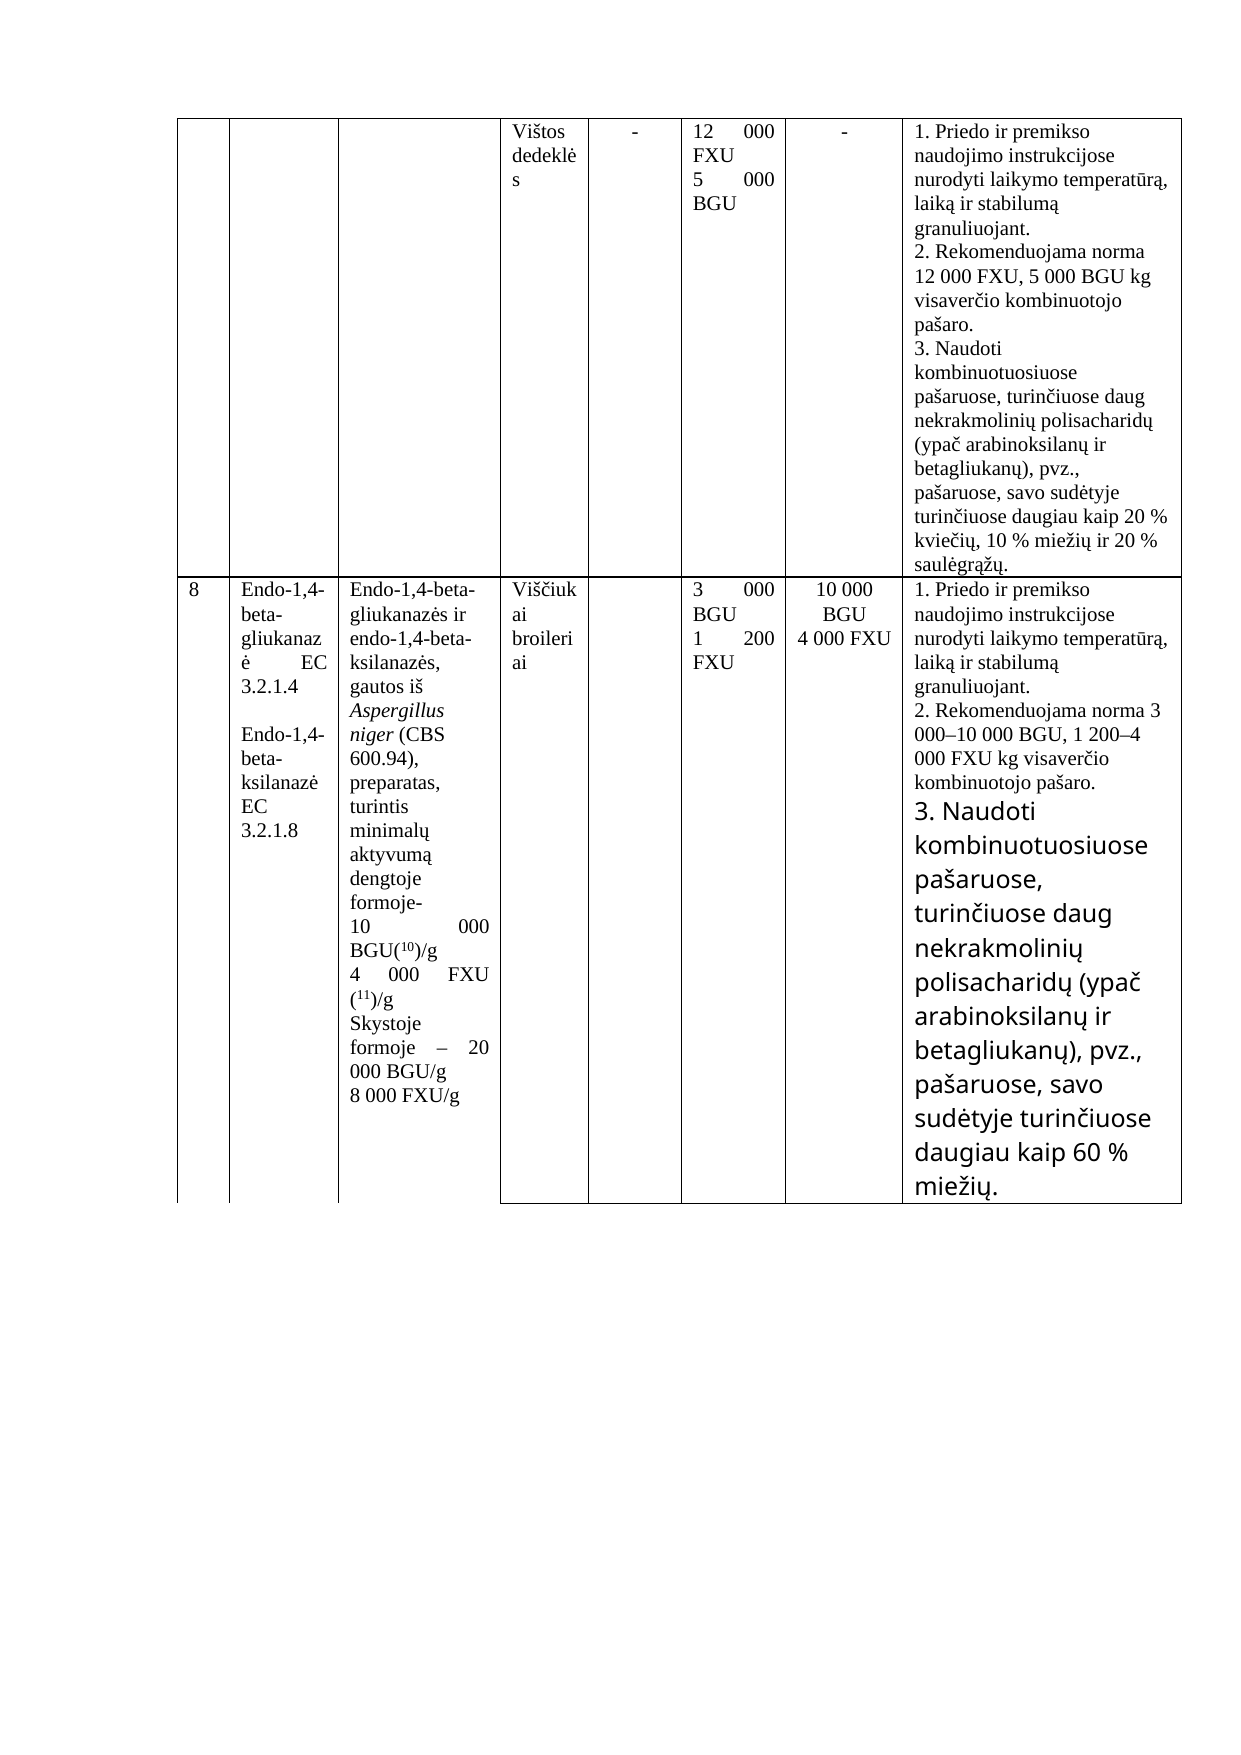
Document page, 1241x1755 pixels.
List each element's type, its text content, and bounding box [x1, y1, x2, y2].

table_cell 1. Priedo ir premikso naudojimo instrukcijose nurodyti laikymo temperatūrą, laiką ir stabilumą granuliuojant. 2. Rekomenduojama norma 12 000 FXU, 5 000 BGU kg visaverčio kombinuotojo pašaro. 3. Naudoti kombinuotuosiuose pašaruose, turinčiuose daug nekrakmolinių polisacharidų (ypač arabinoksilanų ir betagliukanų), pvz., pašaruose, savo sudėtyje turinčiuose daugiau kaip 20 % kviečių, 10 % miežių ir 20 % saulėgrąžų. [903, 119, 1181, 576]
table_cell [339, 119, 500, 576]
table_cell Vištos dedeklės [501, 119, 588, 576]
table_cell [178, 119, 229, 576]
table_cell 8 [178, 578, 229, 1203]
table_cell Viščiukai broileriai [501, 578, 588, 1203]
table_cell - [786, 119, 902, 576]
table_cell - [589, 119, 681, 576]
table_cell 10 000 BGU 4 000 FXU [786, 578, 902, 1203]
table_cell Endo-1,4-beta-gliukanazė EC 3.2.1.4 Endo-1,4-beta-ksilanazė EC 3.2.1.8 [230, 578, 338, 1203]
table_cell 12 000 FXU 5 000 BGU [682, 119, 785, 576]
table_cell [230, 119, 338, 576]
table_cell 1. Priedo ir premikso naudojimo instrukcijose nurodyti laikymo temperatūrą, laiką ir stabilumą granuliuojant. 2. Rekomenduojama norma 3 000–10 000 BGU, 1 200–4 000 FXU kg visaverčio kombinuotojo pašaro. 3. Naudoti kombinuotuosiuose pašaruose, turinčiuose daug nekrakmolinių polisacharidų (ypač arabinoksilanų ir betagliukanų), pvz., pašaruose, savo sudėtyje turinčiuose daugiau kaip 60 % miežių. [903, 578, 1181, 1203]
table_cell [589, 578, 681, 1203]
table_cell Endo-1,4-beta-gliukanazės ir endo-1,4-beta-ksilanazės, gautos iš Aspergillus niger (CBS 600.94), preparatas, turintis minimalų aktyvumą dengtoje formoje- 10 000 BGU(10)/g 4 000 FXU (11)/g Skystoje formoje – 20 000 BGU/g 8 000 FXU/g [339, 578, 500, 1203]
table_cell 3 000 BGU 1 200 FXU [682, 578, 785, 1203]
